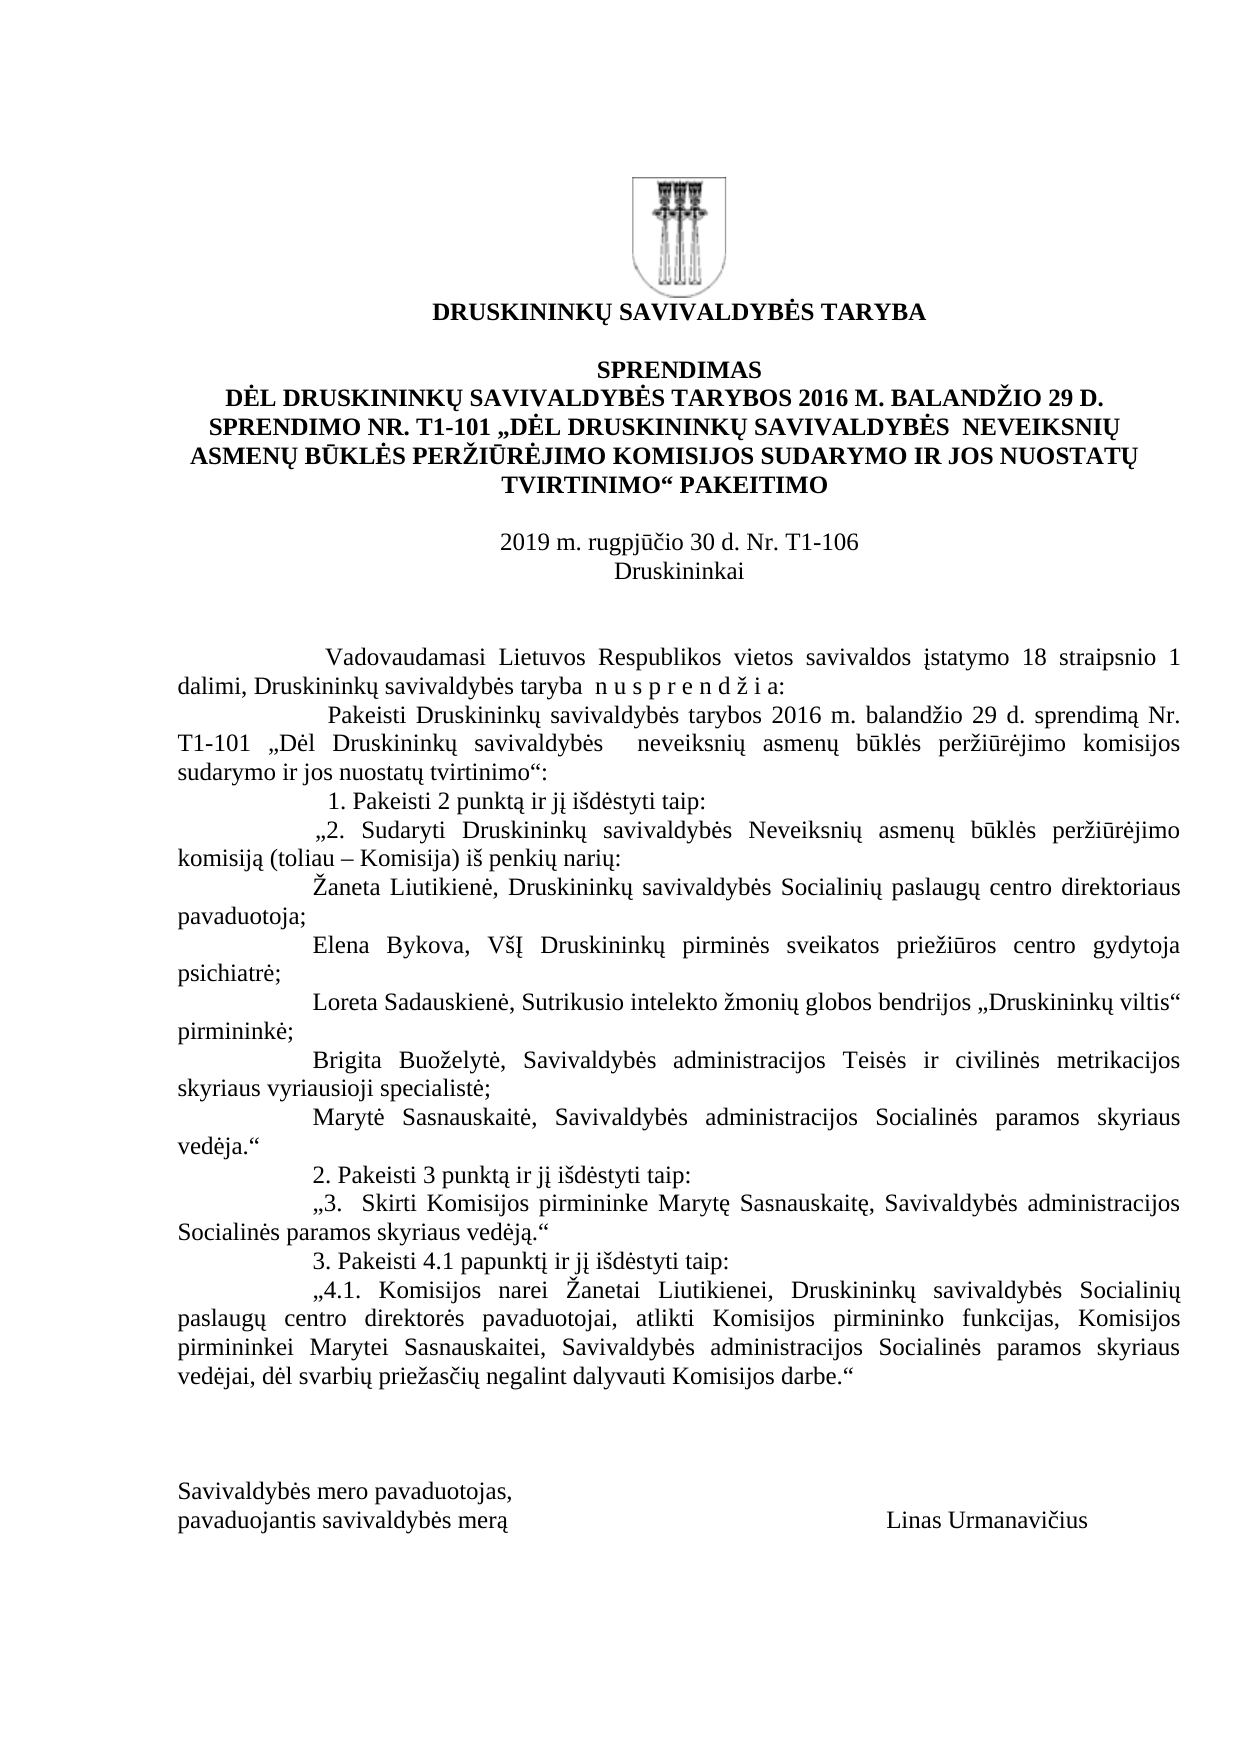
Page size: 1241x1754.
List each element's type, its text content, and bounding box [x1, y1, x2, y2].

text Vadovaudamasi Lietuvos Respublikos vietos savivaldos įstatymo 18 straipsnio 1 dalimi, Druskininkų savivaldybės taryba n u s p r e n d ž i a: [177, 642, 1181, 700]
text „2. Sudaryti Druskininkų savivaldybės Neveiksnių asmenų būklės peržiūrėjimo komisiją (toliau – Komisija) iš penkių narių: [177, 815, 1181, 872]
text Loreta Sadauskienė, Sutrikusio intelekto žmonių globos bendrijos „Druskininkų viltis“ pirmininkė; [177, 987, 1181, 1045]
text Žaneta Liutikienė, Druskininkų savivaldybės Socialinių paslaugų centro direktoriaus pavaduotoja; [177, 872, 1181, 930]
text „4.1. Komisijos narei Žanetai Liutikienei, Druskininkų savivaldybės Socialinių paslaugų centro direktorės pavaduotojai, atlikti Komisijos pirmininko funkcijas, Komisijos pirmininkei Marytei Sasnauskaitei, Savivaldybės administracijos Socialinės paramos skyriaus vedėjai, dėl svarbių priežasčių negalint dalyvauti Komisijos darbe.“ [177, 1275, 1181, 1390]
text 2. Pakeisti 3 punktą ir jį išdėstyti taip: [177, 1160, 1181, 1188]
text „3. Skirti Komisijos pirmininke Marytę Sasnauskaitę, Savivaldybės administracijos Socialinės paramos skyriaus vedėją.“ [177, 1188, 1181, 1246]
text Brigita Buoželytė, Savivaldybės administracijos Teisės ir civilinės metrikacijos skyriaus vyriausioji specialistė; [177, 1045, 1181, 1102]
text DĖL DRUSKININKŲ SAVIVALDYBĖS TARYBOS 2016 M. BALANDŽIO 29 D. SPRENDIMO NR. T1-101 „DĖL DRUSKININKŲ SAVIVALDYBĖS NEVEIKSNIŲ ASMENŲ BŪKLĖS PERŽIŪRĖJIMO KOMISIJOS SUDARYMO IR JOS NUOSTATŲ TVIRTINIMO“ PAKEITIMO [177, 383, 1152, 498]
text 1. Pakeisti 2 punktą ir jį išdėstyti taip: [177, 786, 1181, 815]
text 3. Pakeisti 4.1 papunktį ir jį išdėstyti taip: [177, 1246, 1181, 1275]
text Druskininkai [177, 556, 1181, 585]
text SPRENDIMAS [177, 355, 1181, 383]
text Marytė Sasnauskaitė, Savivaldybės administracijos Socialinės paramos skyriaus vedėja.“ [177, 1102, 1181, 1160]
text Savivaldybės mero pavaduotojas, [177, 1476, 1181, 1505]
text pavaduojantis savivaldybės merą Linas Urmanavičius [177, 1505, 1181, 1533]
text Elena Bykova, VšĮ Druskininkų pirminės sveikatos priežiūros centro gydytoja psichiatrė; [177, 930, 1181, 987]
text Pakeisti Druskininkų savivaldybės tarybos 2016 m. balandžio 29 d. sprendimą Nr. T1-101 „Dėl Druskininkų savivaldybės neveiksnių asmenų būklės peržiūrėjimo komisijos sudarymo ir jos nuostatų tvirtinimo“: [177, 700, 1181, 786]
text DRUSKININKŲ SAVIVALDYBĖS TARYBA [177, 297, 1181, 326]
text 2019 m. rugpjūčio 30 d. Nr. T1-106 [177, 527, 1181, 556]
